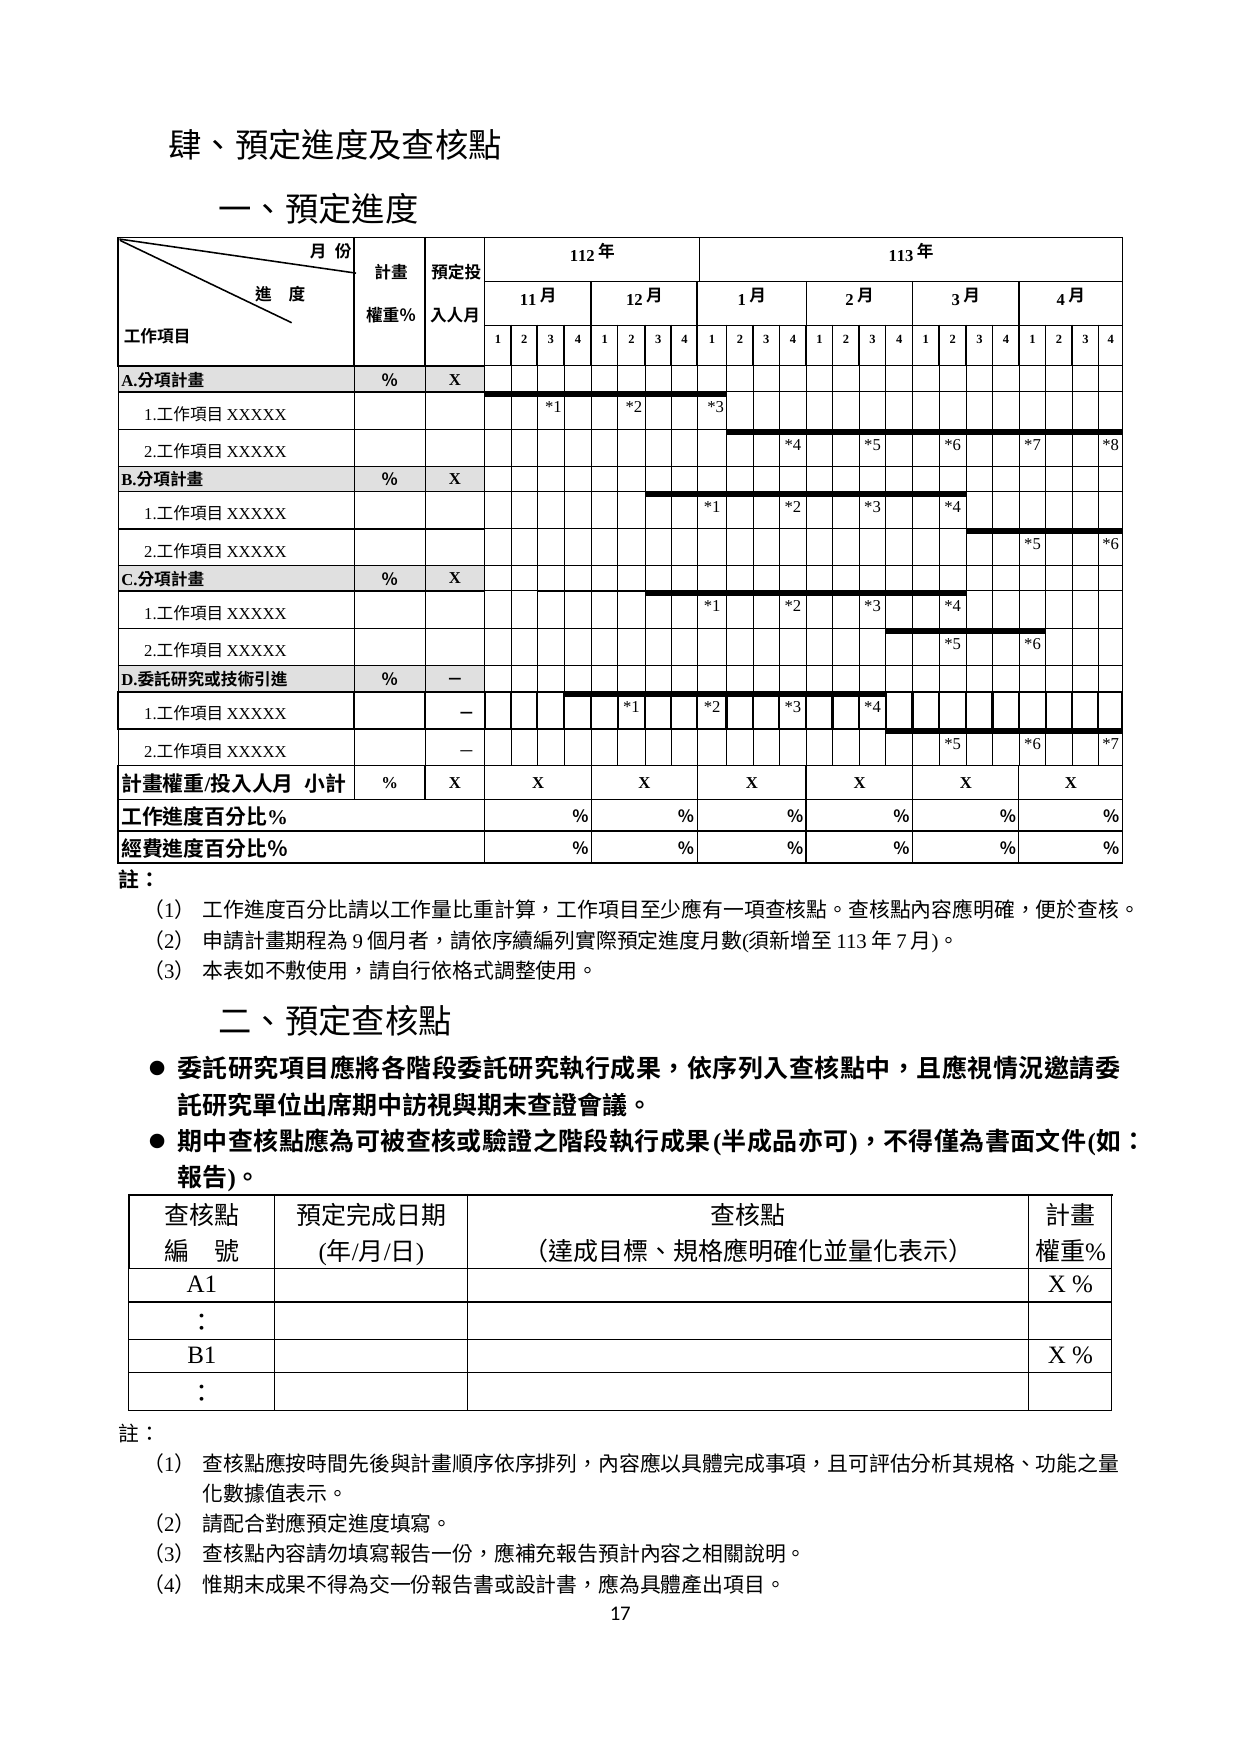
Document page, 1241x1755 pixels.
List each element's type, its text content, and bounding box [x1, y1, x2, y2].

table_cell [468, 1303, 1028, 1339]
table_cell [565, 529, 591, 565]
table_cell 3 [646, 326, 670, 365]
table_cell － [426, 730, 484, 765]
table_cell [646, 566, 671, 590]
table_cell 計畫權重/投入人月 小計 [119, 766, 354, 798]
table_cell [727, 435, 753, 466]
table_cell [727, 730, 753, 765]
table_cell [913, 566, 939, 590]
table_cell [1073, 467, 1098, 491]
table_cell [355, 592, 425, 627]
table_cell [646, 467, 671, 491]
table_cell [1046, 666, 1072, 691]
table_cell [967, 666, 992, 691]
table_cell [807, 629, 832, 665]
table_cell 2 [618, 326, 644, 365]
table_cell *1 [698, 497, 726, 528]
table_cell [468, 1269, 1028, 1301]
table_cell [275, 1373, 467, 1409]
table_cell [698, 430, 726, 466]
table_cell ％ [913, 800, 1018, 830]
table_cell [886, 366, 912, 391]
table_cell [913, 666, 939, 691]
table_cell *1 [619, 697, 644, 728]
table_cell ％ [913, 832, 1018, 862]
table_header 月 份 進 度 工作項目 [119, 242, 353, 365]
text 肆、預定進度及查核點 [168, 124, 1122, 166]
table_cell [646, 497, 671, 528]
table_cell [565, 697, 590, 728]
table_cell [426, 592, 484, 627]
table_cell [993, 435, 1019, 466]
table_cell [565, 592, 591, 627]
table_cell [967, 467, 992, 491]
table_cell [886, 497, 912, 528]
table_cell [1020, 591, 1045, 627]
table_cell [833, 366, 859, 391]
table_cell 4 [1099, 326, 1122, 365]
table_cell [672, 497, 697, 528]
table_cell [1073, 435, 1098, 466]
table_cell [618, 566, 645, 590]
table_cell X [426, 467, 484, 491]
table_cell *4 [780, 435, 806, 466]
table_cell [993, 566, 1019, 590]
table_cell [967, 634, 992, 665]
table_cell [807, 697, 831, 728]
table_cell [512, 566, 537, 590]
table_cell [1099, 366, 1122, 391]
table_cell 2.工作項目XXXXX [119, 629, 354, 665]
table_cell [538, 566, 564, 590]
table_cell [538, 467, 564, 491]
table_cell [672, 697, 696, 728]
table_cell [833, 566, 859, 590]
table_cell 3 [1073, 326, 1098, 365]
table_cell 1.工作項目XXXXX [119, 393, 354, 428]
table_cell 3 [967, 326, 992, 365]
table_cell [1047, 693, 1071, 728]
table_cell [727, 497, 753, 528]
table_cell [967, 591, 992, 627]
table_cell [565, 492, 591, 528]
table_cell [1046, 366, 1072, 391]
table_cell ％ [807, 832, 912, 862]
table_cell *7 [1020, 435, 1045, 466]
table_cell C.分項計畫 [119, 566, 354, 590]
table_cell [485, 666, 511, 691]
list 期中查核點應為可被查核或驗證之階段執行成果(半成品亦可)，不得僅為書面文件(如：報告)。 [148, 1121, 1122, 1194]
table_cell [913, 392, 939, 428]
table_cell 2 [727, 326, 752, 365]
table_cell X [426, 566, 484, 590]
table_cell [512, 629, 537, 665]
table_cell [807, 730, 832, 765]
table_cell [913, 366, 939, 391]
table_cell [275, 1303, 467, 1339]
table_cell *3 [698, 397, 726, 428]
table_cell ％ [592, 800, 697, 830]
list 請配合對應預定進度填寫。 [143, 1507, 1122, 1538]
table_cell [807, 529, 832, 565]
table_cell [698, 730, 726, 765]
table_cell [967, 734, 992, 765]
list 查核點應按時間先後與計畫順序依序排列，內容應以具體完成事項，且可評估分析其規格、功能之量化數據值表示。 [143, 1447, 1122, 1507]
table_cell [1073, 366, 1098, 391]
table_cell [807, 596, 832, 627]
table_cell ％ [355, 666, 425, 691]
table_cell X [698, 766, 805, 798]
list 申請計畫期程為9個月者，請依序續編列實際預定進度月數(須新增至113年7月)。 [143, 924, 1122, 954]
table_cell [780, 566, 806, 590]
table_cell [565, 629, 591, 665]
table_cell 1 [913, 326, 938, 365]
table_cell [833, 529, 859, 565]
table_cell 1 [485, 326, 510, 365]
table_cell [886, 634, 912, 665]
table_cell *7 [1099, 734, 1122, 765]
table_cell [886, 666, 912, 691]
table_cell [1046, 734, 1072, 765]
table_cell *3 [780, 697, 805, 728]
table_cell [913, 529, 939, 565]
table_cell 1.工作項目XXXXX [119, 492, 354, 528]
table_cell [1029, 1373, 1111, 1409]
table_cell X [807, 766, 912, 798]
table_cell [913, 734, 939, 765]
table_cell [485, 566, 511, 590]
table_cell [833, 497, 859, 528]
table_cell [754, 529, 779, 565]
table_cell 11月 [485, 282, 590, 324]
table_cell [698, 629, 726, 665]
table_cell [967, 392, 992, 428]
table_cell [833, 392, 859, 428]
table_cell X [1019, 766, 1122, 798]
table_cell [728, 697, 752, 728]
table_cell [565, 430, 591, 466]
table_cell 2 [833, 326, 858, 365]
table_cell [860, 666, 885, 691]
table_cell [486, 693, 510, 728]
table_cell *3 [860, 596, 885, 627]
table_cell [672, 596, 697, 627]
table_cell [646, 529, 671, 565]
text 二、預定查核點 [218, 997, 1122, 1043]
table_cell [646, 697, 670, 728]
table_header 查核點 （達成目標、規格應明確化並量化表示） [468, 1196, 1028, 1268]
table_cell X [485, 766, 591, 798]
table_cell 2 [940, 326, 965, 365]
table_cell [1029, 1303, 1111, 1339]
table_cell [485, 430, 511, 466]
table_cell [426, 629, 484, 665]
table_cell X [426, 766, 484, 798]
table_cell [914, 693, 938, 728]
table_cell [967, 366, 992, 391]
table_cell [485, 730, 511, 765]
table_cell [485, 397, 511, 428]
table_cell [698, 666, 726, 691]
table_cell ％ [1019, 800, 1122, 830]
table_cell [780, 629, 806, 665]
table_cell X [426, 367, 484, 391]
table_cell [754, 566, 779, 590]
table_cell [860, 366, 885, 391]
table_cell [833, 730, 859, 765]
table_cell [592, 730, 617, 765]
text 註： [118, 1417, 1122, 1447]
table_cell [913, 467, 939, 491]
table_cell *5 [1020, 534, 1045, 565]
table_cell [1073, 629, 1098, 665]
table_cell [646, 366, 671, 391]
table_cell [1099, 629, 1122, 665]
table_cell 2.工作項目XXXXX [119, 530, 354, 565]
table_cell [940, 529, 966, 565]
table_cell 工作進度百分比% [119, 800, 484, 830]
table_cell [355, 530, 425, 565]
table_cell [592, 492, 617, 528]
table_cell [538, 629, 564, 665]
table_cell [592, 629, 617, 665]
table_cell [485, 529, 511, 565]
table_cell X [592, 766, 697, 798]
table_cell [1046, 467, 1072, 491]
table_cell *6 [1020, 634, 1045, 665]
table_cell ： [129, 1373, 274, 1409]
table_cell [1073, 492, 1098, 528]
table_cell [565, 566, 591, 590]
table_header 月 份 進 度 工作項目 [125, 238, 353, 271]
table_cell ％ [807, 800, 912, 830]
table_cell [512, 366, 537, 391]
table_cell [754, 392, 779, 428]
table_cell [967, 435, 992, 466]
table_cell [727, 366, 753, 391]
table_cell [1073, 534, 1098, 565]
table_cell [672, 430, 697, 466]
table_cell [967, 534, 992, 565]
table_cell *4 [940, 497, 966, 528]
table_cell [886, 467, 912, 491]
table_cell *1 [538, 397, 564, 428]
table_cell [754, 666, 779, 691]
table_cell [485, 591, 511, 627]
table_cell [727, 629, 753, 665]
table_cell B.分項計畫 [119, 467, 354, 491]
table_cell [426, 530, 484, 565]
table_cell [993, 392, 1019, 428]
table_cell [355, 693, 424, 728]
table_cell *4 [860, 697, 885, 728]
table_cell [754, 629, 779, 665]
table_cell 2 [1046, 326, 1071, 365]
table_cell [1046, 534, 1072, 565]
table_cell [860, 730, 885, 765]
table_cell *8 [1099, 435, 1122, 466]
table_cell ％ [1019, 832, 1122, 862]
table_cell [646, 666, 671, 691]
table_cell [512, 666, 537, 691]
table_cell [1099, 392, 1122, 428]
table_cell 1月 [698, 282, 806, 324]
table_cell [512, 467, 537, 491]
table_cell [1073, 566, 1098, 590]
table_cell [1099, 693, 1121, 728]
table_cell *2 [698, 697, 725, 728]
table_cell X % [1029, 1340, 1111, 1372]
table_cell [485, 629, 511, 665]
table_cell [887, 693, 911, 728]
table_cell 1 [1020, 326, 1045, 365]
table_cell [807, 497, 832, 528]
table_cell [993, 734, 1019, 765]
table_cell [618, 430, 645, 466]
table_cell 1 [592, 326, 617, 365]
table_cell [485, 492, 511, 528]
table_cell [886, 566, 912, 590]
table_cell [754, 730, 779, 765]
table_cell ％ [355, 566, 425, 590]
table_cell [618, 467, 645, 491]
table_cell [538, 666, 564, 691]
table_cell [698, 529, 726, 565]
table_cell 1 [807, 326, 832, 365]
table_cell [833, 467, 859, 491]
table_cell [780, 467, 806, 491]
table_cell *1 [698, 596, 726, 627]
table_cell *2 [618, 397, 645, 428]
table_cell % [355, 766, 424, 798]
table_cell [538, 529, 564, 565]
table_cell [1046, 392, 1072, 428]
table_cell [913, 497, 939, 528]
table_cell [727, 529, 753, 565]
table_cell [485, 467, 511, 491]
table_cell [1046, 492, 1072, 528]
table_cell [727, 596, 753, 627]
table_cell [993, 634, 1019, 665]
table_cell [807, 366, 832, 391]
table_header 預定投入人月 [426, 238, 484, 365]
table_cell [780, 392, 806, 428]
table_cell [1099, 666, 1122, 691]
table_cell ％ [355, 467, 425, 491]
table_cell [886, 529, 912, 565]
table_cell [993, 591, 1019, 627]
table_header 預定完成日期 (年/月/日) [275, 1196, 467, 1268]
text 註： [118, 864, 1122, 894]
table_cell [860, 566, 885, 590]
table_cell [754, 497, 779, 528]
table_cell [275, 1340, 467, 1372]
table_cell [355, 430, 425, 466]
table_cell 2 [512, 326, 536, 365]
table_cell [754, 467, 779, 491]
table_cell [468, 1373, 1028, 1409]
table_cell 3月 [913, 282, 1018, 324]
table_cell A.分項計畫 [119, 367, 354, 391]
table_cell [512, 693, 536, 728]
table_cell 4 [780, 326, 805, 365]
table_cell [913, 634, 939, 665]
list 工作進度百分比請以工作量比重計算，工作項目至少應有一項查核點。查核點內容應明確，便於查核。 [143, 894, 1122, 924]
table_cell [565, 467, 591, 491]
text 一、預定進度 [218, 185, 1122, 231]
table_header 計畫權重% [1029, 1196, 1111, 1268]
table_cell [1020, 666, 1045, 691]
table_cell [698, 467, 726, 491]
table_cell [780, 730, 806, 765]
table_cell *3 [860, 497, 885, 528]
table_cell [355, 492, 425, 528]
table_cell *6 [1099, 534, 1122, 565]
table_cell [512, 492, 537, 528]
table_cell [646, 430, 671, 466]
table_header 計畫 權重％ [355, 238, 424, 365]
table_cell [592, 529, 617, 565]
table_header 112年 [485, 238, 699, 281]
table_cell [754, 596, 779, 627]
table_cell [886, 596, 912, 627]
table_cell [538, 730, 564, 765]
table_cell [1020, 467, 1045, 491]
table_cell ％ [592, 832, 697, 862]
table_cell － [426, 666, 484, 691]
table_cell *2 [780, 596, 806, 627]
table_cell 4 [672, 326, 696, 365]
table_cell [860, 392, 885, 428]
table_cell [807, 666, 832, 691]
table_cell [1046, 566, 1072, 590]
table_cell [426, 430, 484, 466]
table_cell [886, 392, 912, 428]
table_cell [754, 697, 778, 728]
table_cell ％ [485, 800, 591, 830]
table_cell [618, 492, 645, 528]
table_cell [592, 566, 617, 590]
table_cell [672, 366, 697, 391]
table_cell [1099, 591, 1122, 627]
table_cell [592, 666, 617, 691]
table_cell [886, 734, 912, 765]
table_cell [1046, 591, 1072, 627]
table_cell [780, 529, 806, 565]
table_cell [1073, 392, 1098, 428]
table_cell ％ [355, 367, 425, 391]
table_cell 4月 [1020, 282, 1122, 324]
table_cell [940, 467, 966, 491]
table_cell 3 [754, 326, 779, 365]
table_cell [1020, 693, 1045, 728]
table_cell [940, 666, 966, 691]
table_cell [468, 1340, 1028, 1372]
table_cell [1073, 591, 1098, 627]
table_cell [618, 592, 645, 627]
table_header 查核點 編 號 [130, 1196, 274, 1268]
table_cell [646, 397, 671, 428]
table_cell [592, 430, 617, 466]
table_cell [1099, 467, 1122, 491]
table_cell [967, 566, 992, 590]
table_cell [833, 629, 859, 665]
table_cell [538, 492, 564, 528]
table_cell [754, 435, 779, 466]
table_cell *2 [780, 497, 806, 528]
table_header 113年 [700, 238, 1122, 281]
table_cell *5 [860, 435, 885, 466]
table_cell [275, 1269, 467, 1301]
table_cell ％ [485, 832, 591, 862]
table_cell [355, 629, 425, 665]
table_cell [993, 366, 1019, 391]
table_cell [860, 467, 885, 491]
table_cell 4 [886, 326, 912, 365]
table_cell [807, 435, 832, 466]
table_cell [1099, 566, 1122, 590]
table_cell [807, 392, 832, 428]
table_cell 3 [860, 326, 885, 365]
table_cell [672, 666, 697, 691]
table_cell ％ [698, 800, 805, 830]
table_cell 2.工作項目XXXXX [119, 430, 354, 466]
table_cell [1073, 666, 1098, 691]
table_cell － [426, 693, 484, 728]
table_cell [512, 397, 537, 428]
table_cell [780, 366, 806, 391]
table_cell [834, 697, 858, 728]
table_cell [592, 397, 617, 428]
table_cell [646, 629, 671, 665]
table_cell [565, 366, 591, 391]
table_cell D.委託研究或技術引進 [119, 666, 354, 691]
table_cell [538, 366, 564, 391]
table_cell [807, 467, 832, 491]
table_cell X [913, 766, 1018, 798]
table_cell [672, 629, 697, 665]
table_cell [672, 730, 697, 765]
table_cell [618, 666, 645, 691]
table_cell [592, 366, 617, 391]
table_cell [512, 430, 537, 466]
table_cell [727, 666, 753, 691]
table_cell [426, 492, 484, 528]
list 委託研究項目應將各階段委託研究執行成果，依序列入查核點中，且應視情況邀請委託研究單位出席期中訪視與期末查證會議。 [148, 1049, 1122, 1121]
table_cell [426, 393, 484, 428]
table_cell [618, 366, 645, 391]
table_cell [940, 366, 966, 391]
table_cell [1046, 435, 1072, 466]
table_cell [672, 397, 697, 428]
table_cell [727, 566, 753, 590]
table_cell [592, 467, 617, 491]
table_cell [592, 697, 617, 728]
table_cell [698, 366, 726, 391]
table_cell [940, 693, 965, 728]
table_cell [727, 392, 753, 428]
table_cell [780, 666, 806, 691]
table_cell [994, 693, 1018, 728]
table_cell [672, 467, 697, 491]
table_cell [646, 730, 671, 765]
table_cell [538, 592, 564, 627]
table_cell [538, 693, 563, 728]
table_cell [565, 397, 591, 428]
table_cell [592, 592, 617, 627]
table_cell [1073, 693, 1097, 728]
list 惟期末成果不得為交一份報告書或設計書，應為具體產出項目。 [143, 1568, 1122, 1598]
table_cell [1020, 566, 1045, 590]
table_cell [618, 629, 645, 665]
table_cell [913, 435, 939, 466]
table_cell [1099, 492, 1122, 528]
table_cell [833, 435, 859, 466]
table_cell [565, 730, 591, 765]
table_cell [940, 392, 966, 428]
table_cell X % [1029, 1269, 1111, 1301]
table_cell 4 [993, 326, 1018, 365]
table_cell *5 [940, 634, 966, 665]
table_cell [565, 666, 591, 691]
table_cell [1020, 366, 1045, 391]
table_cell 2月 [807, 282, 912, 324]
table_cell [672, 566, 697, 590]
table_cell [1020, 392, 1045, 428]
table_cell [967, 693, 991, 728]
table_cell 4 [565, 326, 590, 365]
table_cell [672, 529, 697, 565]
table_cell *6 [1020, 734, 1045, 765]
table_cell ％ [698, 832, 805, 862]
table_cell 經費進度百分比％ [119, 832, 484, 862]
table_cell 2.工作項目XXXXX [119, 730, 354, 765]
table_cell [355, 393, 425, 428]
table_cell [727, 467, 753, 491]
table_cell [833, 666, 859, 691]
table_cell [1073, 734, 1098, 765]
table_cell [754, 366, 779, 391]
table_cell 3 [538, 326, 563, 365]
list 本表如不敷使用，請自行依格式調整使用。 [143, 954, 1122, 984]
table_cell [1020, 492, 1045, 528]
table_cell ： [129, 1303, 274, 1339]
table_cell [355, 730, 425, 765]
table_cell [485, 366, 511, 391]
table_cell [886, 435, 912, 466]
table_cell [833, 596, 859, 627]
table_cell [1046, 629, 1072, 665]
table_cell [967, 492, 992, 528]
table_cell [993, 666, 1019, 691]
table_cell [618, 529, 645, 565]
table_cell *4 [940, 596, 966, 627]
table_cell *5 [940, 734, 966, 765]
table_cell *6 [940, 435, 966, 466]
table_cell 12月 [592, 282, 696, 324]
table_cell 1.工作項目XXXXX [119, 592, 354, 627]
list 查核點內容請勿填寫報告一份，應補充報告預計內容之相關說明。 [143, 1538, 1122, 1568]
table_cell [618, 730, 645, 765]
table_cell [512, 529, 537, 565]
table_cell [940, 566, 966, 590]
table_cell [993, 534, 1019, 565]
table_cell [538, 430, 564, 466]
table_cell B1 [129, 1340, 274, 1372]
table_cell 1.工作項目XXXXX [119, 693, 353, 728]
table_cell A1 [129, 1269, 274, 1301]
table_cell [512, 591, 537, 627]
table_cell [860, 529, 885, 565]
table_cell [913, 596, 939, 627]
table_cell [993, 492, 1019, 528]
table_cell [807, 566, 832, 590]
table_cell [698, 566, 726, 590]
table_cell 1 [698, 326, 726, 365]
table_cell [860, 629, 885, 665]
table_cell [646, 596, 671, 627]
table_cell [512, 730, 537, 765]
table_cell [993, 467, 1019, 491]
